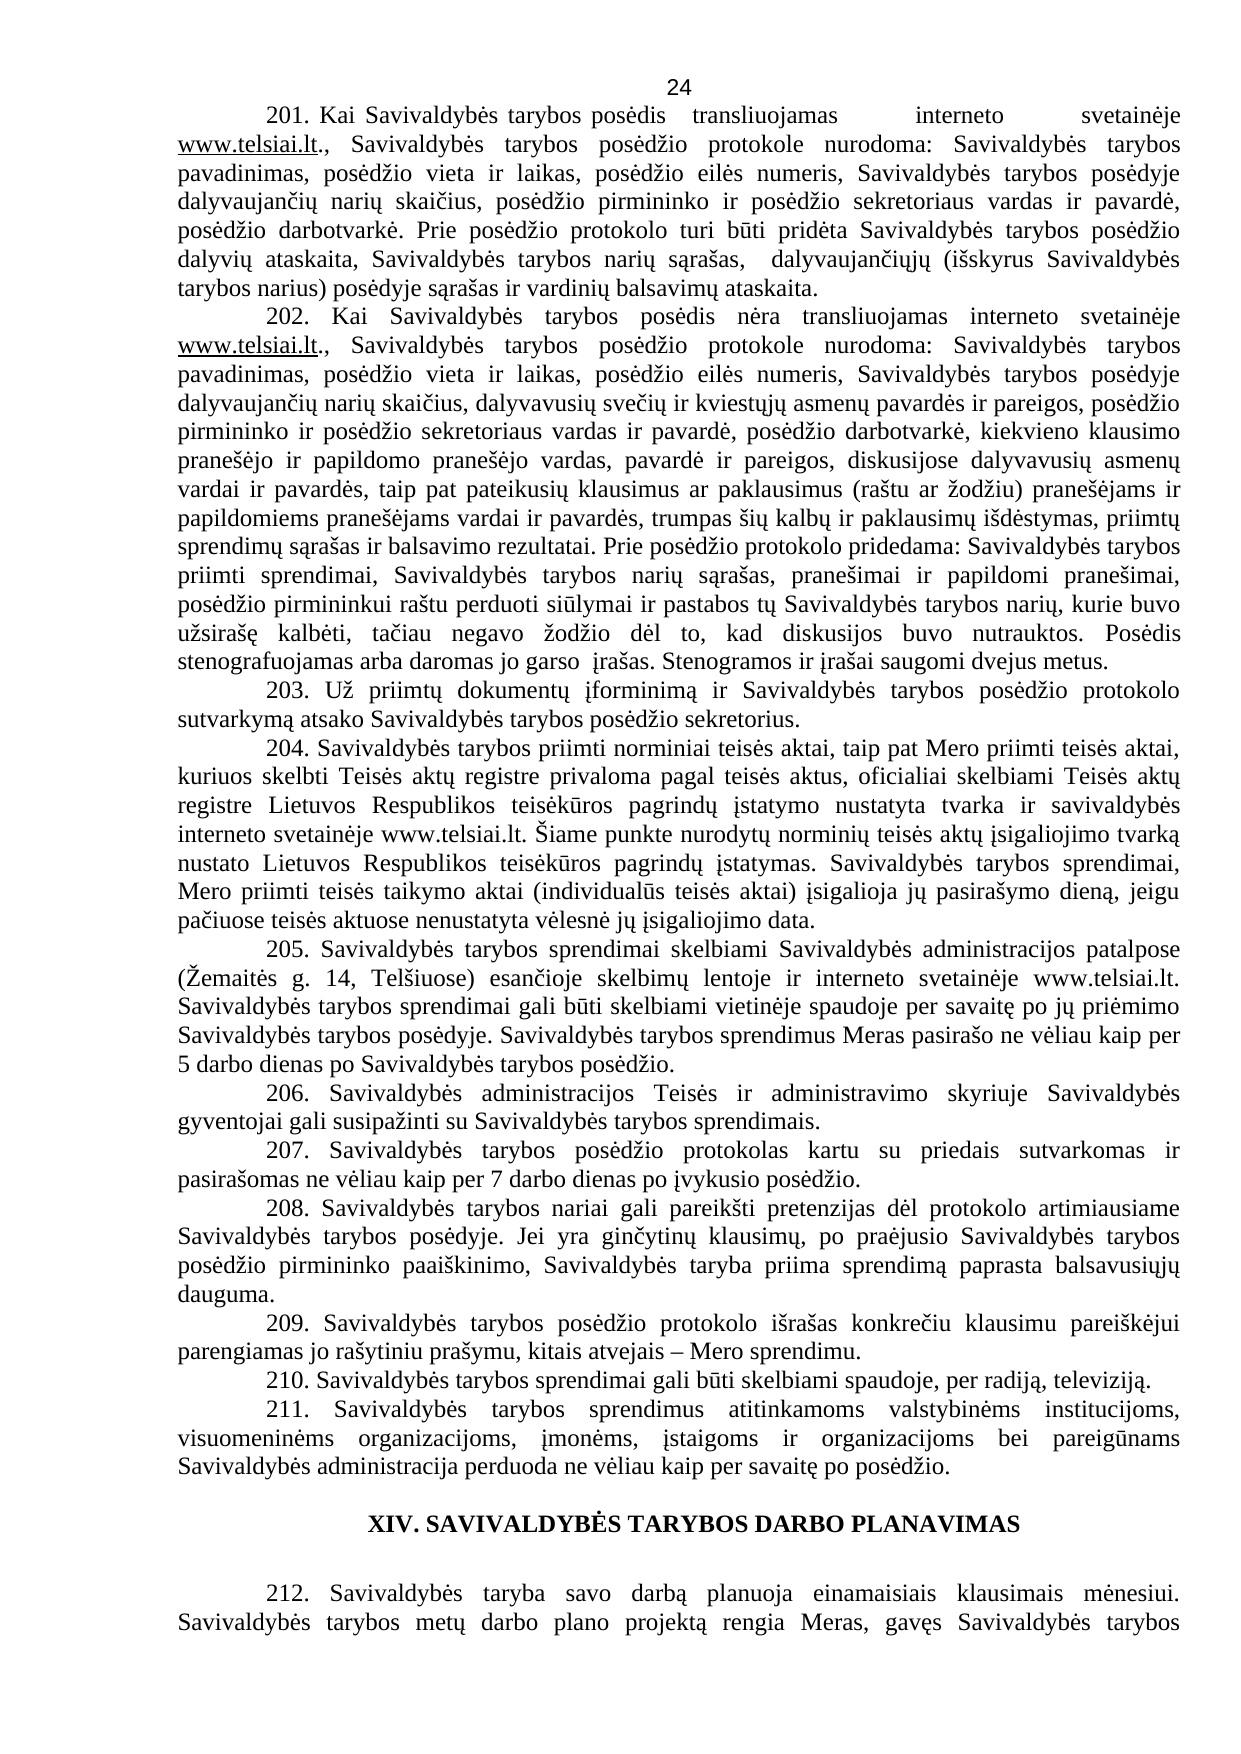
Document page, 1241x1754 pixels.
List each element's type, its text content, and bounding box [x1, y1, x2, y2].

text 205. Savivaldybės tarybos sprendimai skelbiami Savivaldybės administracijos patalpose (Žemaitės g. 14, Telšiuose) esančioje skelbimų lentoje ir interneto svetainėje www.telsiai.lt. Savivaldybės tarybos sprendimai gali būti skelbiami vietinėje spaudoje per savaitę po jų priėmimo Savivaldybės tarybos posėdyje. Savivaldybės tarybos sprendimus Meras pasirašo ne vėliau kaip per 5 darbo dienas po Savivaldybės tarybos posėdžio. [177, 934, 1181, 1078]
text 207. Savivaldybės tarybos posėdžio protokolas kartu su priedais sutvarkomas ir pasirašomas ne vėliau kaip per 7 darbo dienas po įvykusio posėdžio. [177, 1135, 1181, 1193]
text 204. Savivaldybės tarybos priimti norminiai teisės aktai, taip pat Mero priimti teisės aktai, kuriuos skelbti Teisės aktų registre privaloma pagal teisės aktus, oficialiai skelbiami Teisės aktų registre Lietuvos Respublikos teisėkūros pagrindų įstatymo nustatyta tvarka ir savivaldybės interneto svetainėje www.telsiai.lt. Šiame punkte nurodytų norminių teisės aktų įsigaliojimo tvarką nustato Lietuvos Respublikos teisėkūros pagrindų įstatymas. Savivaldybės tarybos sprendimai, Mero priimti teisės taikymo aktai (individualūs teisės aktai) įsigalioja jų pasirašymo dieną, jeigu pačiuose teisės aktuose nenustatyta vėlesnė jų įsigaliojimo data. [177, 733, 1181, 934]
text 211. Savivaldybės tarybos sprendimus atitinkamoms valstybinėms institucijoms, visuomeninėms organizacijoms, įmonėms, įstaigoms ir organizacijoms bei pareigūnams Savivaldybės administracija perduoda ne vėliau kaip per savaitę po posėdžio. [177, 1394, 1181, 1480]
text XIV. SAVIVALDYBĖS TARYBOS DARBO PLANAVIMAS [207, 1509, 1181, 1538]
text 209. Savivaldybės tarybos posėdžio protokolo išrašas konkrečiu klausimu pareiškėjui parengiamas jo rašytiniu prašymu, kitais atvejais – Mero sprendimu. [177, 1308, 1181, 1365]
text 201. Kai Savivaldybės tarybos posėdis transliuojamas interneto svetainėje www.telsiai.lt., Savivaldybės tarybos posėdžio protokole nurodoma: Savivaldybės tarybos pavadinimas, posėdžio vieta ir laikas, posėdžio eilės numeris, Savivaldybės tarybos posėdyje dalyvaujančių narių skaičius, posėdžio pirmininko ir posėdžio sekretoriaus vardas ir pavardė, posėdžio darbotvarkė. Prie posėdžio protokolo turi būti pridėta Savivaldybės tarybos posėdžio dalyvių ataskaita, Savivaldybės tarybos narių sąrašas, dalyvaujančiųjų (išskyrus Savivaldybės tarybos narius) posėdyje sąrašas ir vardinių balsavimų ataskaita. [177, 100, 1181, 301]
text 206. Savivaldybės administracijos Teisės ir administravimo skyriuje Savivaldybės gyventojai gali susipažinti su Savivaldybės tarybos sprendimais. [177, 1078, 1181, 1135]
text 202. Kai Savivaldybės tarybos posėdis nėra transliuojamas interneto svetainėje www.telsiai.lt., Savivaldybės tarybos posėdžio protokole nurodoma: Savivaldybės tarybos pavadinimas, posėdžio vieta ir laikas, posėdžio eilės numeris, Savivaldybės tarybos posėdyje dalyvaujančių narių skaičius, dalyvavusių svečių ir kviestųjų asmenų pavardės ir pareigos, posėdžio pirmininko ir posėdžio sekretoriaus vardas ir pavardė, posėdžio darbotvarkė, kiekvieno klausimo pranešėjo ir papildomo pranešėjo vardas, pavardė ir pareigos, diskusijose dalyvavusių asmenų vardai ir pavardės, taip pat pateikusių klausimus ar paklausimus (raštu ar žodžiu) pranešėjams ir papildomiems pranešėjams vardai ir pavardės, trumpas šių kalbų ir paklausimų išdėstymas, priimtų sprendimų sąrašas ir balsavimo rezultatai. Prie posėdžio protokolo pridedama: Savivaldybės tarybos priimti sprendimai, Savivaldybės tarybos narių sąrašas, pranešimai ir papildomi pranešimai, posėdžio pirmininkui raštu perduoti siūlymai ir pastabos tų Savivaldybės tarybos narių, kurie buvo užsirašę kalbėti, tačiau negavo žodžio dėl to, kad diskusijos buvo nutrauktos. Posėdis stenografuojamas arba daromas jo garso įrašas. Stenogramos ir įrašai saugomi dvejus metus. [177, 301, 1181, 675]
text 208. Savivaldybės tarybos nariai gali pareikšti pretenzijas dėl protokolo artimiausiame Savivaldybės tarybos posėdyje. Jei yra ginčytinų klausimų, po praėjusio Savivaldybės tarybos posėdžio pirmininko paaiškinimo, Savivaldybės taryba priima sprendimą paprasta balsavusiųjų dauguma. [177, 1193, 1181, 1308]
text 210. Savivaldybės tarybos sprendimai gali būti skelbiami spaudoje, per radiją, televiziją. [177, 1365, 1181, 1394]
text 212. Savivaldybės taryba savo darbą planuoja einamaisiais klausimais mėnesiui. Savivaldybės tarybos metų darbo plano projektą rengia Meras, gavęs Savivaldybės tarybos [177, 1578, 1181, 1636]
text 203. Už priimtų dokumentų įforminimą ir Savivaldybės tarybos posėdžio protokolo sutvarkymą atsako Savivaldybės tarybos posėdžio sekretorius. [177, 675, 1181, 733]
